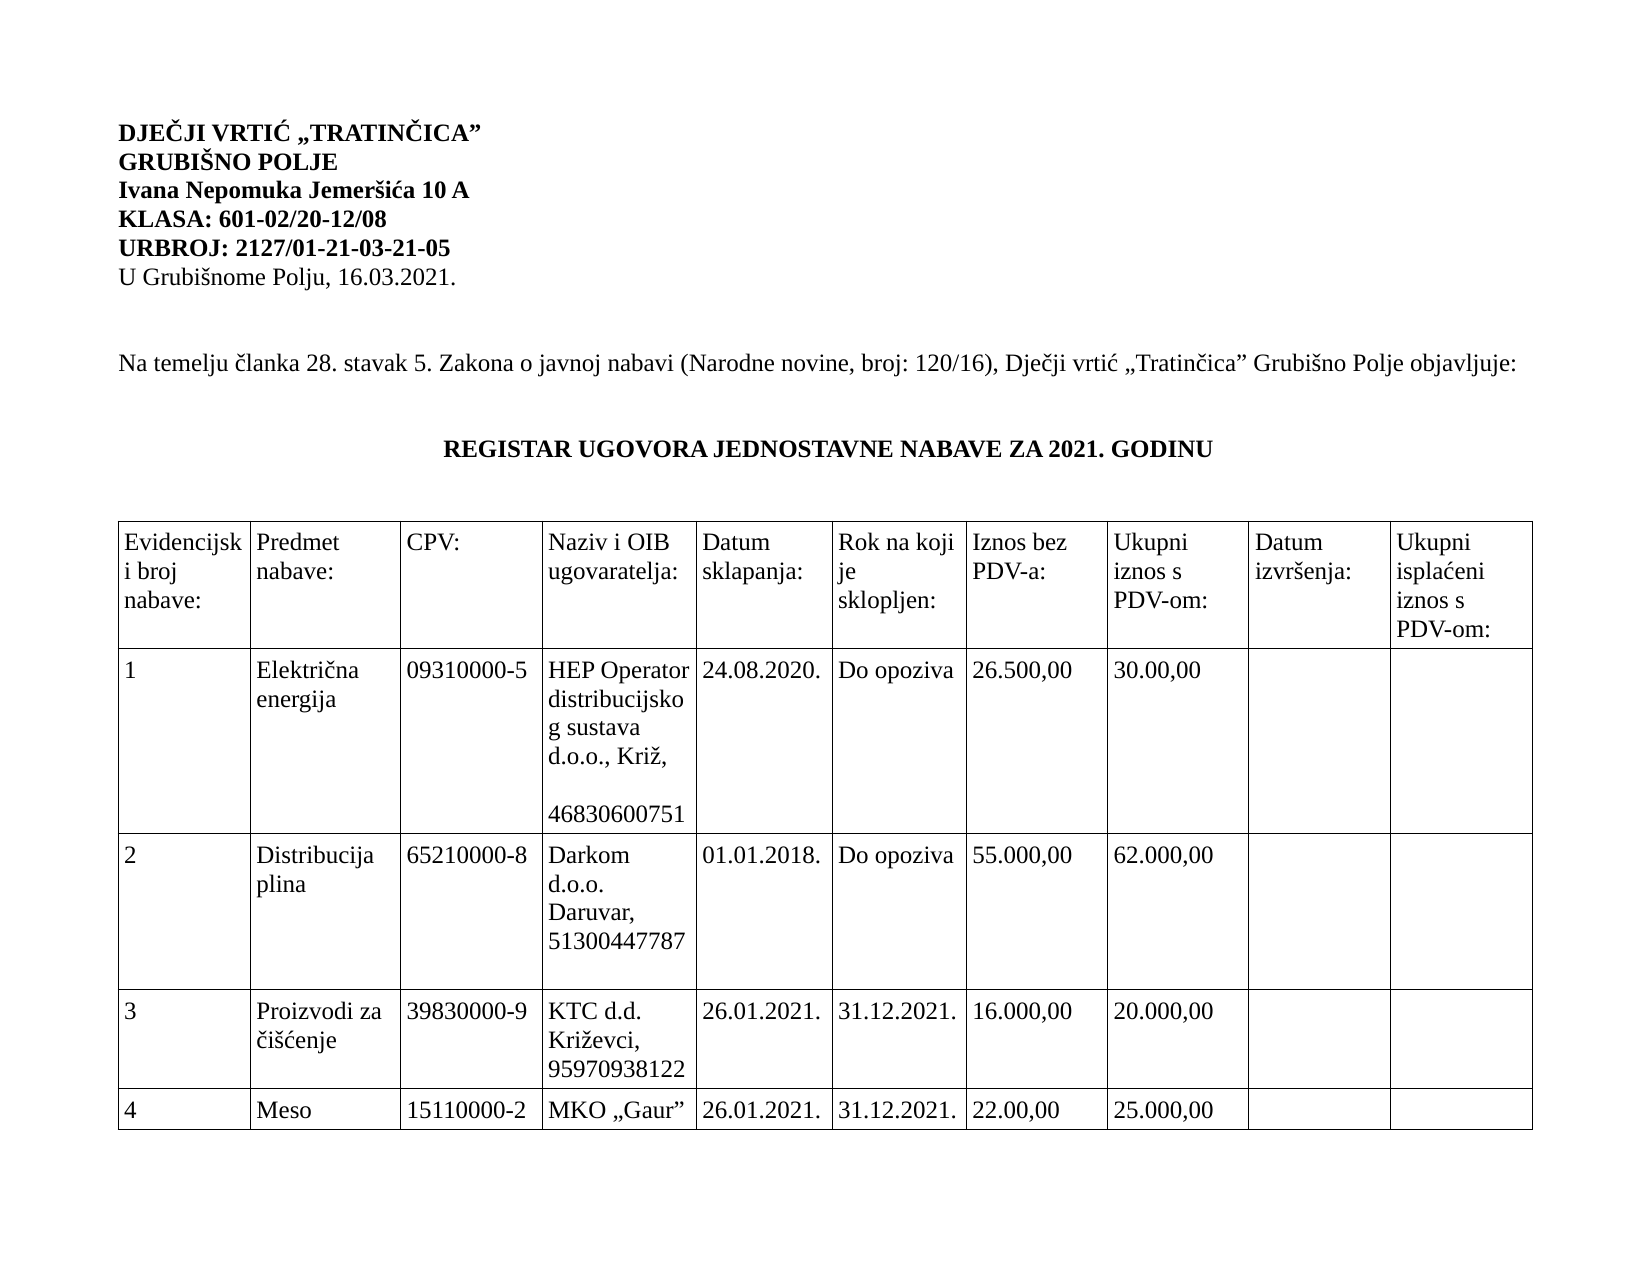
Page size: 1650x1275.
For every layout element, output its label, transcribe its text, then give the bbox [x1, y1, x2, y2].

table_cell 24.08.2020. [697, 649, 832, 833]
table_header Datum sklapanja: [697, 522, 832, 648]
text DJEČJI VRTIĆ „TRATINČICA” [118, 118, 1532, 147]
table_cell 30.00,00 [1108, 649, 1248, 833]
table_header CPV: [401, 522, 542, 648]
table_cell [1391, 990, 1532, 1088]
text Na temelju članka 28. stavak 5. Zakona o javnoj nabavi (Narodne novine, broj: 120/16), Dječji vrtić „Tratinčica” Grubišno Polje objavljuje: [118, 348, 1532, 377]
table_cell [1249, 834, 1390, 989]
table_cell 65210000-8 [401, 834, 542, 989]
table_cell 31.12.2021. [833, 1089, 966, 1129]
table_cell 22.00,00 [967, 1089, 1107, 1129]
table_cell 20.000,00 [1108, 990, 1248, 1088]
table_header Datum izvršenja: [1249, 522, 1390, 648]
table_cell 26.500,00 [967, 649, 1107, 833]
table_cell Do opoziva [833, 649, 966, 833]
table_cell MKO „Gaur” [543, 1089, 696, 1129]
table_cell 3 [119, 990, 250, 1088]
text URBROJ: 2127/01-21-03-21-05 [118, 233, 1532, 262]
table_header Iznos bez PDV-a: [967, 522, 1107, 648]
table_cell Distribucija plina [251, 834, 400, 989]
table_cell 31.12.2021. [833, 990, 966, 1088]
table_cell 09310000-5 [401, 649, 542, 833]
table_header Rok na koji je sklopljen: [833, 522, 966, 648]
table_cell 16.000,00 [967, 990, 1107, 1088]
table_cell HEP Operator distribucijskog sustava d.o.o., Križ, 46830600751 [543, 649, 696, 833]
table_cell [1391, 1089, 1532, 1129]
table_cell Proizvodi za čišćenje [251, 990, 400, 1088]
table_cell 01.01.2018. [697, 834, 832, 989]
text Ivana Nepomuka Jemeršića 10 A [118, 176, 1532, 204]
table_cell 62.000,00 [1108, 834, 1248, 989]
text REGISTAR UGOVORA JEDNOSTAVNE NABAVE ZA 2021. GODINU [118, 434, 1532, 463]
table_cell Električna energija [251, 649, 400, 833]
table_cell [1249, 990, 1390, 1088]
table_cell Meso [251, 1089, 400, 1129]
table_cell 4 [119, 1089, 250, 1129]
table_cell KTC d.d. Križevci, 95970938122 [543, 990, 696, 1088]
text U Grubišnome Polju, 16.03.2021. [118, 262, 1532, 291]
table_header Predmet nabave: [251, 522, 400, 648]
table_cell 15110000-2 [401, 1089, 542, 1129]
table_cell [1391, 834, 1532, 989]
text KLASA: 601-02/20-12/08 [118, 204, 1532, 233]
table_cell 25.000,00 [1108, 1089, 1248, 1129]
table_cell 2 [119, 834, 250, 989]
table_cell Darkom d.o.o. Daruvar, 51300447787 [543, 834, 696, 989]
table_cell [1249, 649, 1390, 833]
table_cell [1249, 1089, 1390, 1129]
table_cell 26.01.2021. [697, 1089, 832, 1129]
table_header Evidencijski broj nabave: [119, 522, 250, 648]
table_cell 1 [119, 649, 250, 833]
table_cell Do opoziva [833, 834, 966, 989]
text GRUBIŠNO POLJE [118, 147, 1532, 176]
table_cell [1391, 649, 1532, 833]
table_header Ukupni isplaćeni iznos s PDV-om: [1391, 522, 1532, 648]
table_cell 55.000,00 [967, 834, 1107, 989]
table_header Ukupni iznos s PDV-om: [1108, 522, 1248, 648]
table_cell 39830000-9 [401, 990, 542, 1088]
table_header Naziv i OIB ugovaratelja: [543, 522, 696, 648]
table_cell 26.01.2021. [697, 990, 832, 1088]
